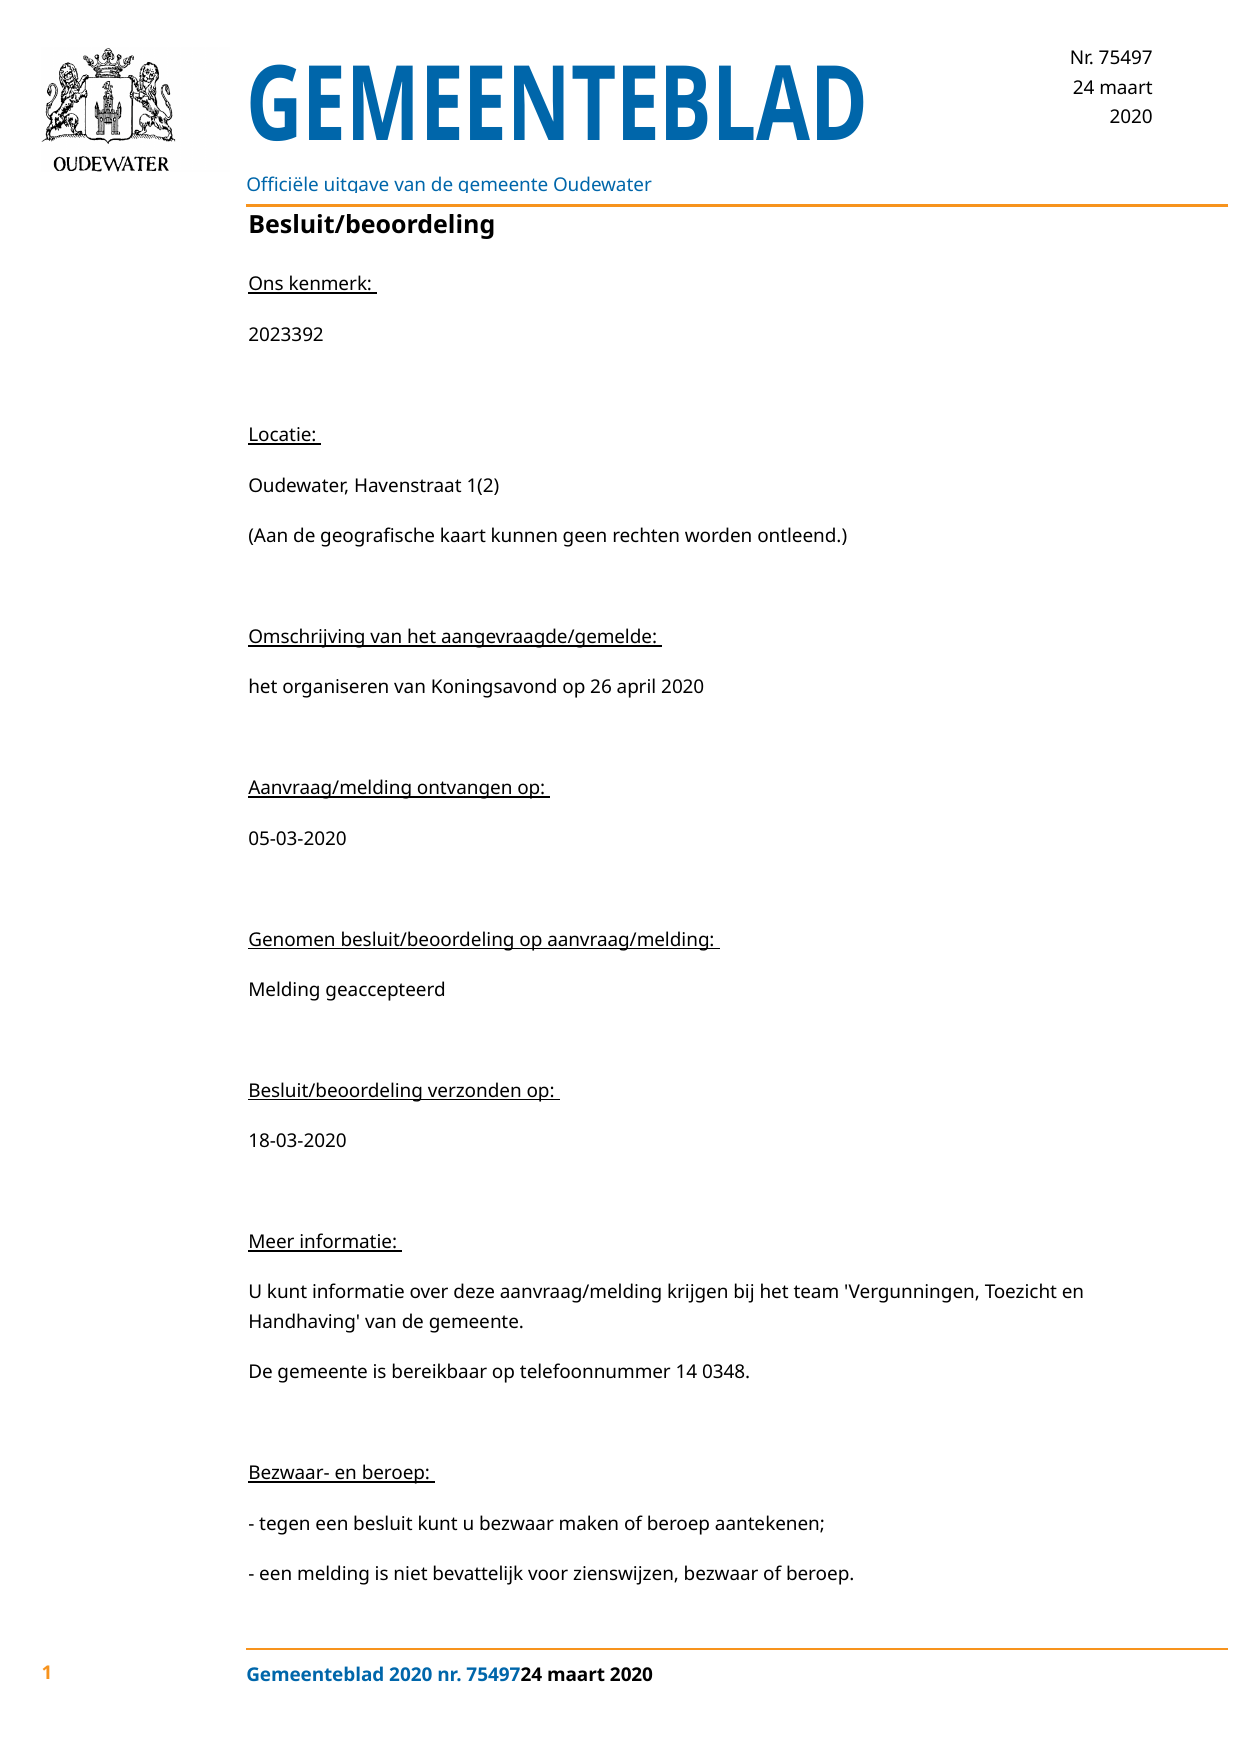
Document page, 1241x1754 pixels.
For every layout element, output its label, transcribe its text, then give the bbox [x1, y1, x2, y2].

text Melding geaccepteerd [248, 976, 1152, 1002]
text Oudewater, Havenstraat 1(2) [248, 472, 1152, 498]
text Ons kenmerk: [248, 270, 1152, 296]
picture [41, 47, 231, 172]
text Genomen besluit/beoordeling op aanvraag/melding: [248, 926, 1152, 951]
text Bezwaar- en beroep: [248, 1459, 1152, 1485]
text Locatie: [248, 422, 1152, 447]
text 2023392 [248, 321, 1152, 346]
text 05-03-2020 [248, 825, 1152, 851]
text Besluit/beoordeling verzonden op: [248, 1077, 1152, 1103]
text De gemeente is bereikbaar op telefoonnummer 14 0348. [248, 1359, 1152, 1384]
text Omschrijving van het aangevraagde/gemelde: [248, 623, 1152, 649]
text Meer informatie: [248, 1228, 1152, 1254]
text - een melding is niet bevattelijk voor zienswijzen, bezwaar of beroep. [248, 1560, 1152, 1586]
text U kunt informatie over deze aanvraag/melding krijgen bij het team 'Vergunningen, Toezicht en Handhaving' van de gemeente. [248, 1279, 1152, 1334]
text 18-03-2020 [248, 1127, 1152, 1153]
text (Aan de geografische kaart kunnen geen rechten worden ontleend.) [248, 522, 1152, 548]
text het organiseren van Koningsavond op 26 april 2020 [248, 674, 1152, 699]
text - tegen een besluit kunt u bezwaar maken of beroep aantekenen; [248, 1510, 1152, 1536]
text Besluit/beoordeling [248, 207, 1152, 241]
text Aanvraag/melding ontvangen op: [248, 774, 1152, 800]
